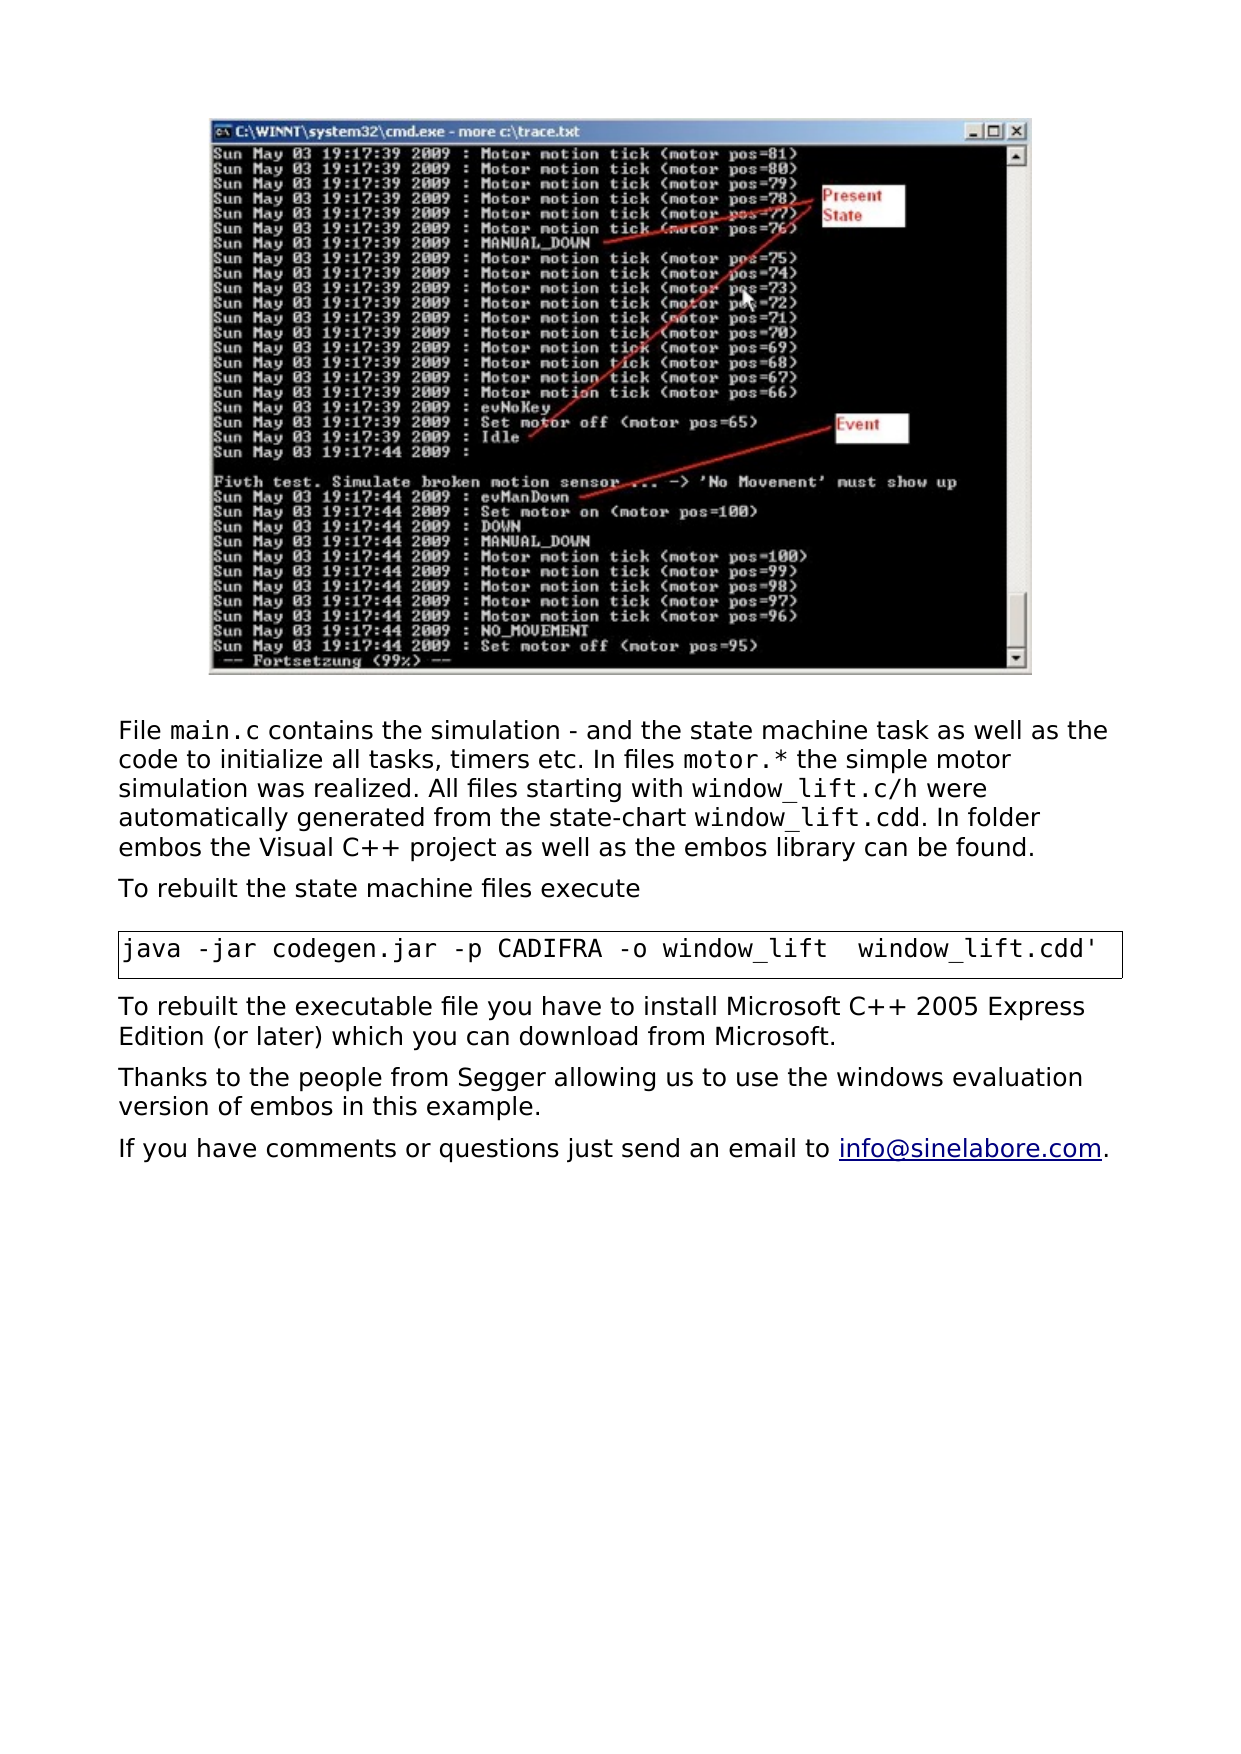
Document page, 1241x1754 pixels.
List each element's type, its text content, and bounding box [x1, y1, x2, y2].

table_header java -jar codegen.jar -p CADIFRA -o window_lift window_lift.cdd' [119, 932, 1122, 978]
text Thanks to the people from Segger allowing us to use the windows evaluation version of embos in this example. [118, 1063, 1122, 1122]
text If you have comments or questions just send an email to info@sinelabore.com. [118, 1134, 1122, 1163]
text To rebuilt the executable file you have to install Microsoft C++ 2005 Express Edition (or later) which you can download from Microsoft. [118, 993, 1122, 1051]
text File main.c contains the simulation - and the state machine task as well as the code to initialize all tasks, timers etc. In files motor.* the simple motor simulation was realized. All files starting with window_lift.c/h were automatically generated from the state-chart window_lift.cdd. In folder embos the Visual C++ project as well as the embos library can be found. [118, 716, 1122, 862]
picture [208, 118, 1032, 675]
text To rebuilt the state machine files execute [118, 874, 1122, 903]
